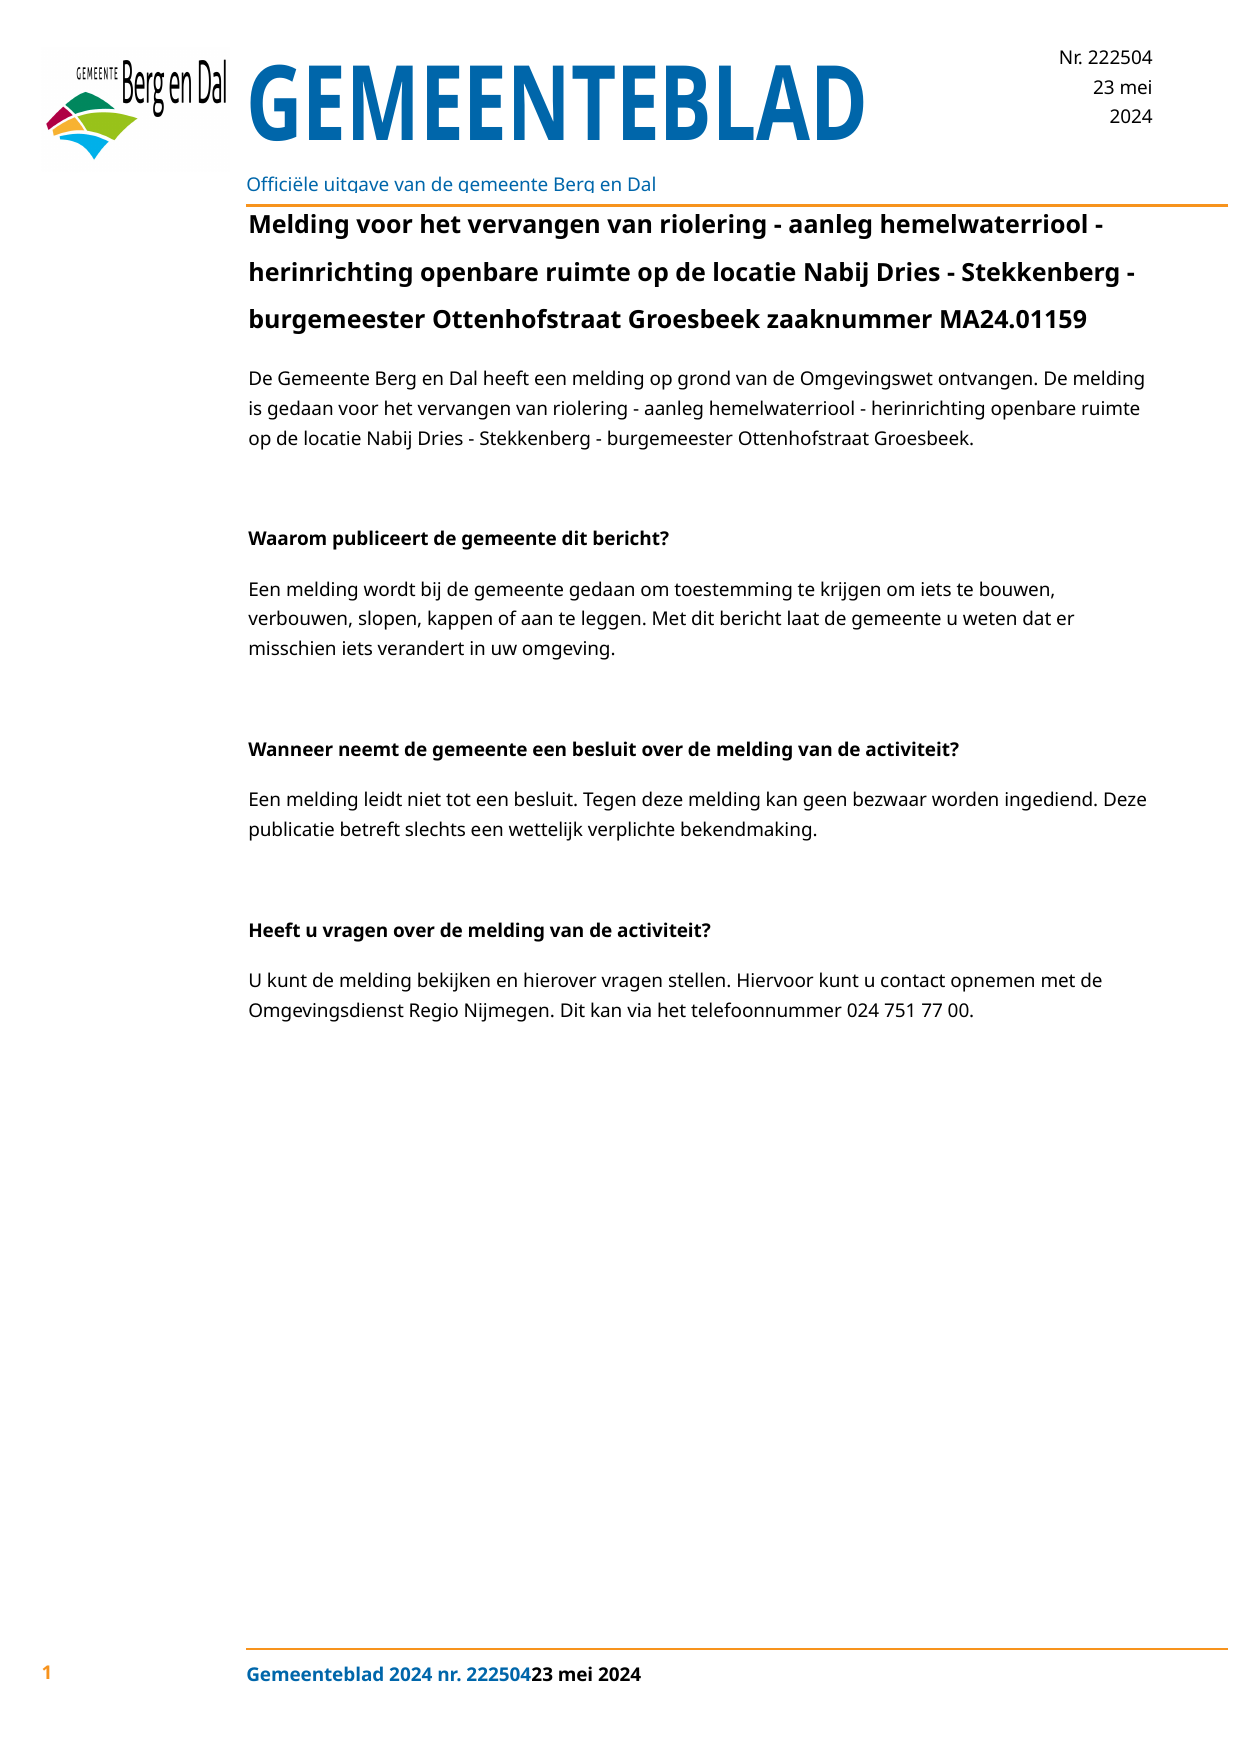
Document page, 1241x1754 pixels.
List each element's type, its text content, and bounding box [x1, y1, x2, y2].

text Een melding wordt bij de gemeente gedaan om toestemming te krijgen om iets te bouwen, verbouwen, slopen, kappen of aan te leggen. Met dit bericht laat de gemeente u weten dat er misschien iets verandert in uw omgeving. [248, 576, 1152, 661]
text Een melding leidt niet tot een besluit. Tegen deze melding kan geen bezwaar worden ingediend. Deze publicatie betreft slechts een wettelijk verplichte bekendmaking. [248, 786, 1152, 842]
text Heeft u vragen over de melding van de activiteit? [248, 917, 1152, 942]
text Waarom publiceert de gemeente dit bericht? [248, 526, 1152, 551]
text Wanneer neemt de gemeente een besluit over de melding van de activiteit? [248, 736, 1152, 762]
text De Gemeente Berg en Dal heeft een melding op grond van de Omgevingswet ontvangen. De melding is gedaan voor het vervangen van riolering - aanleg hemelwaterriool - herinrichting openbare ruimte op de locatie Nabij Dries - Stekkenberg - burgemeester Ottenhofstraat Groesbeek. [248, 366, 1152, 450]
text U kunt de melding bekijken en hierover vragen stellen. Hiervoor kunt u contact opnemen met de Omgevingsdienst Regio Nijmegen. Dit kan via het telefoonnummer 024 751 77 00. [248, 967, 1152, 1022]
text Melding voor het vervangen van riolering - aanleg hemelwaterriool - herinrichting openbare ruimte op de locatie Nabij Dries - Stekkenberg - burgemeester Ottenhofstraat Groesbeek zaaknummer MA24.01159 [248, 207, 1152, 336]
picture [41, 47, 231, 172]
